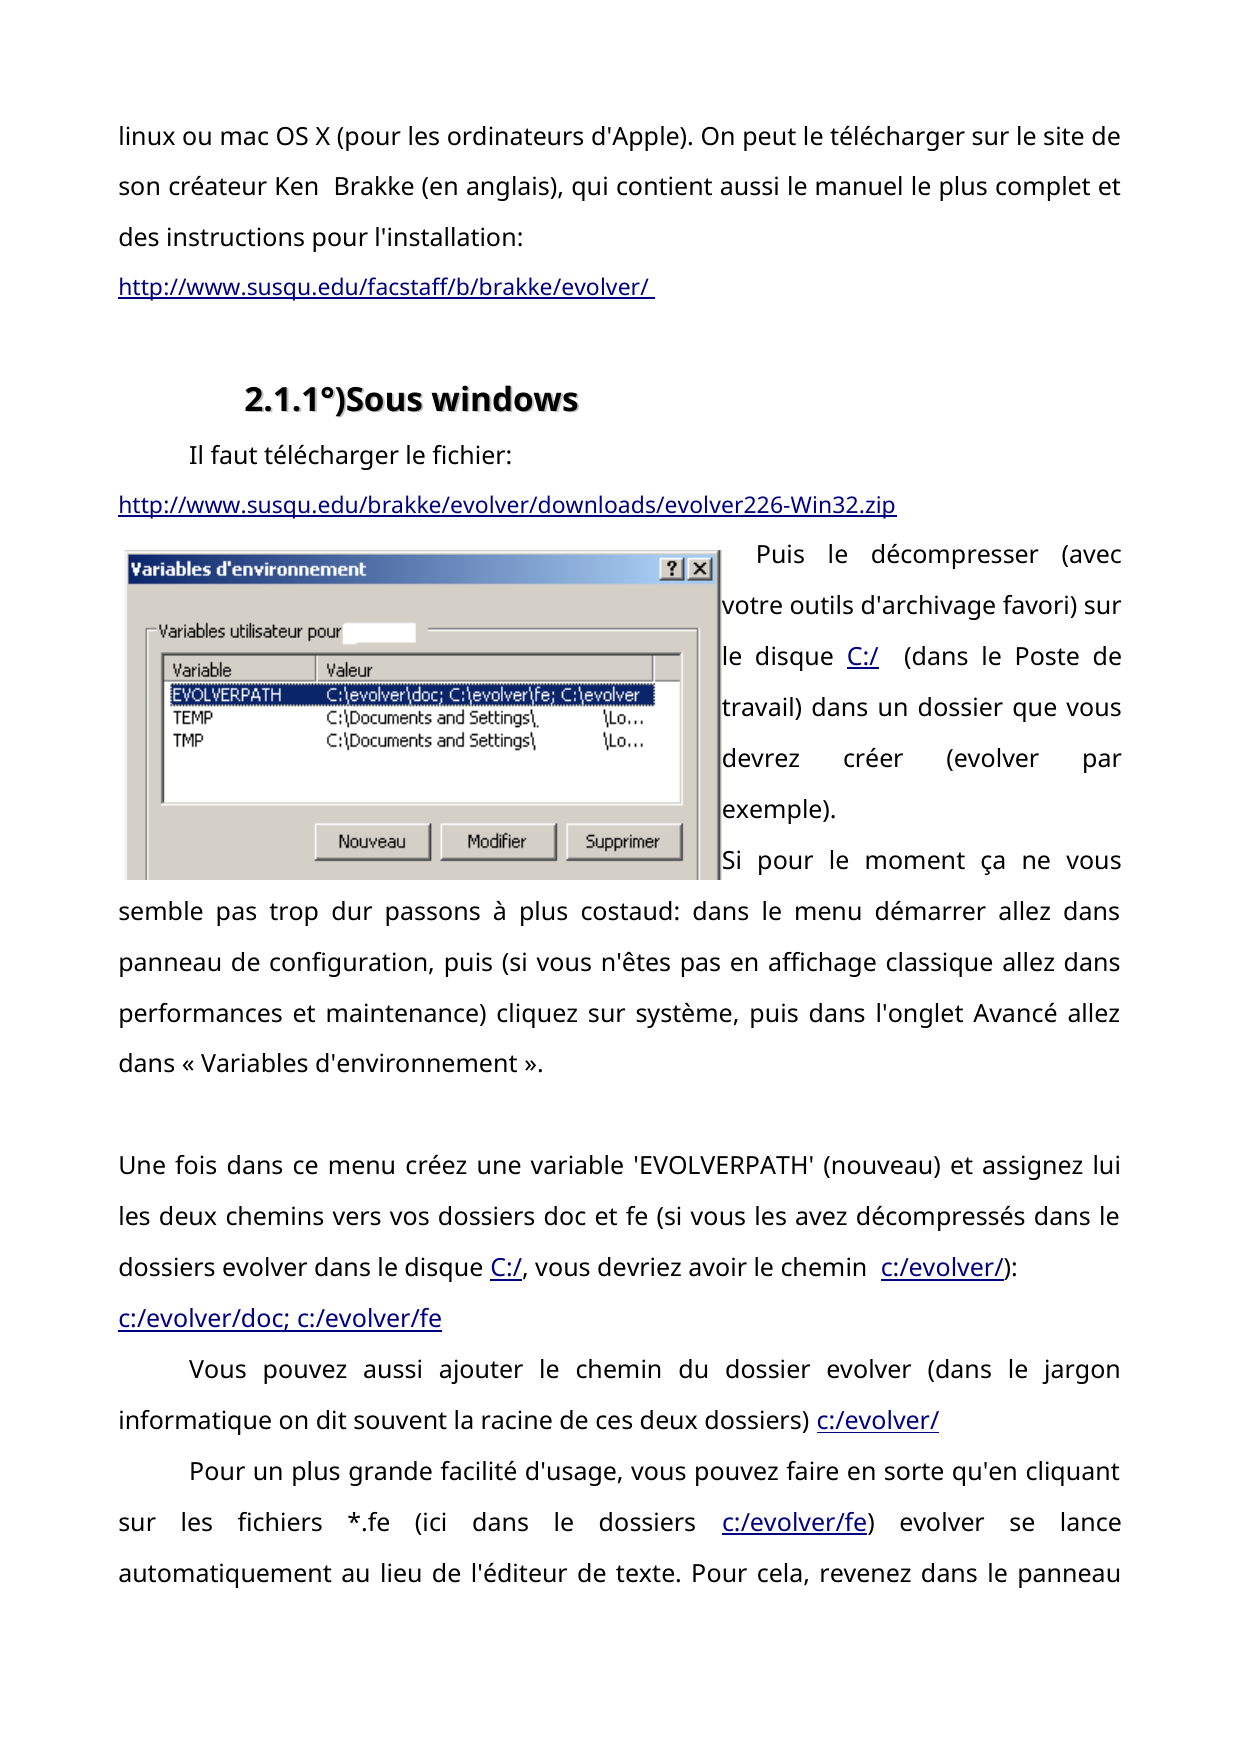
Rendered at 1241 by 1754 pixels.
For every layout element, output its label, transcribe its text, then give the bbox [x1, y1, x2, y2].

text Il faut télécharger le fichier: [118, 438, 1122, 472]
text Vous pouvez aussi ajouter le chemin du dossier evolver (dans le jargon informatique on dit souvent la racine de ces deux dossiers) c:/evolver/ [118, 1352, 1122, 1437]
text Puis le décompresser (avec votre outils d'archivage favori) sur le disque C:/ (dans le Poste de travail) dans un dossier que vous devrez créer (evolver par exemple). [118, 537, 1122, 825]
text Si pour le moment ça ne vous semble pas trop dur passons à plus costaud: dans le menu démarrer allez dans panneau de configuration, puis (si vous n'êtes pas en affichage classique allez dans performances et maintenance) cliquez sur système, puis dans l'onglet Avancé allez dans « Variables d'environnement ». [118, 842, 1122, 1080]
text c:/evolver/doc; c:/evolver/fe [118, 1301, 1122, 1335]
subtitle Sous windows [179, 375, 1122, 421]
text linux ou mac OS X (pour les ordinateurs d'Apple). On peut le télécharger sur le site de son créateur Ken Brakke (en anglais), qui contient aussi le manuel le plus complet et des instructions pour l'installation: [118, 118, 1122, 254]
text Pour un plus grande facilité d'usage, vous pouvez faire en sorte qu'en cliquant sur les fichiers *.fe (ici dans le dossiers c:/evolver/fe) evolver se lance automatiquement au lieu de l'éditeur de texte. Pour cela, revenez dans le panneau [118, 1454, 1122, 1589]
text http://www.susqu.edu/brakke/evolver/downloads/evolver226-Win32.zip [118, 488, 1122, 520]
text Une fois dans ce menu créez une variable 'EVOLVERPATH' (nouveau) et assignez lui les deux chemins vers vos dossiers doc et fe (si vous les avez décompressés dans le dossiers evolver dans le disque C:/, vous devriez avoir le chemin c:/evolver/): [118, 1148, 1122, 1284]
text http://www.susqu.edu/facstaff/b/brakke/evolver/ [118, 271, 1122, 302]
